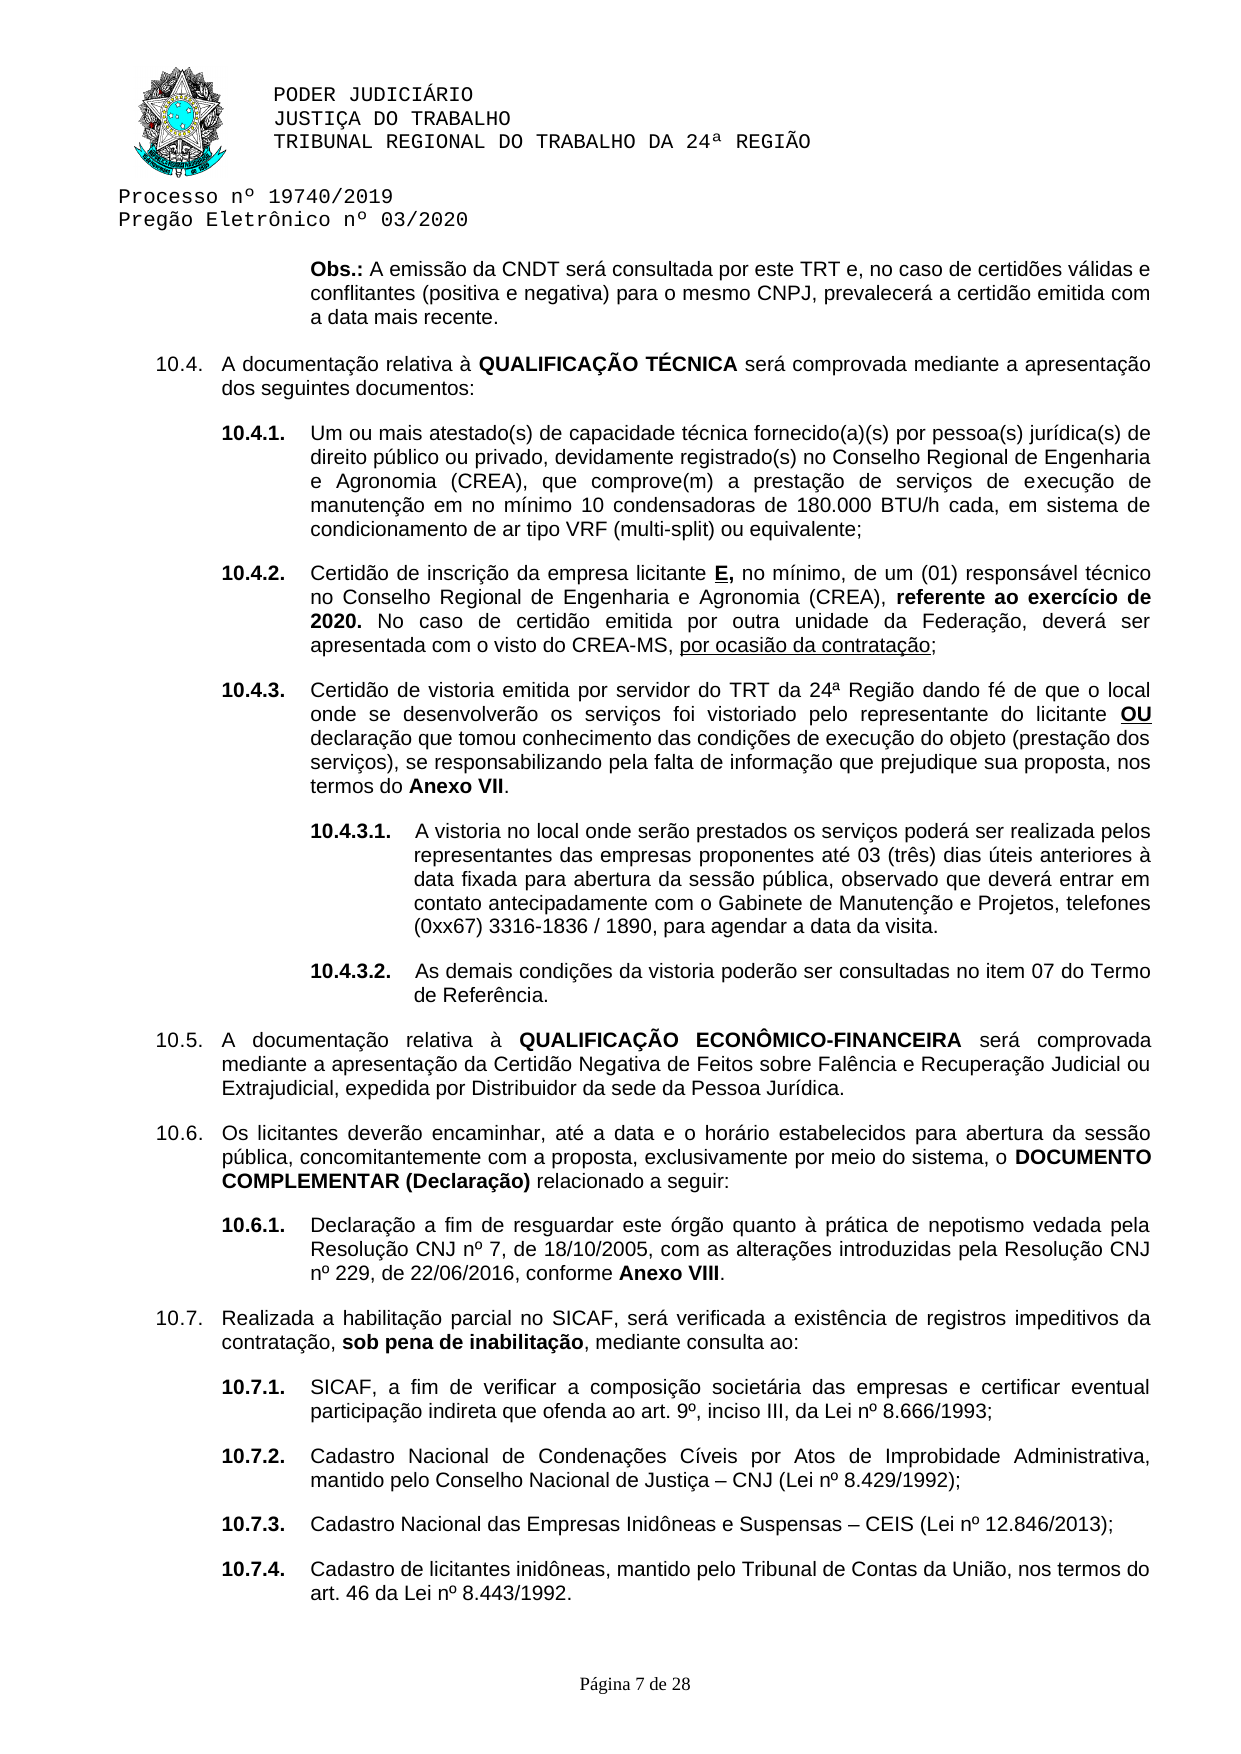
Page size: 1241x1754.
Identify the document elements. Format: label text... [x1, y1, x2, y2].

list A documentação relativa à QUALIFICAÇÃO TÉCNICA será comprovada mediante a apresentação dos seguintes documentos: [155, 352, 1152, 400]
picture [133, 66, 228, 178]
list Os licitantes deverão encaminhar, até a data e o horário estabelecidos para abertura da sessão pública, concomitantemente com a proposta, exclusivamente por meio do sistema, o DOCUMENTO COMPLEMENTAR (Declaração) relacionado a seguir: [156, 1121, 1152, 1192]
list Certidão de vistoria emitida por servidor do TRT da 24ª Região dando fé de que o local onde se desenvolverão os serviços foi vistoriado pelo representante do licitante OU declaração que tomou conhecimento das condições de execução do objeto (prestação dos serviços), se responsabilizando pela falta de informação que prejudique sua proposta, nos termos do Anexo VII. [221, 678, 1152, 798]
list Cadastro Nacional de Condenações Cíveis por Atos de Improbidade Administrativa, mantido pelo Conselho Nacional de Justiça – CNJ (Lei nº 8.429/1992); [221, 1443, 1152, 1491]
list A vistoria no local onde serão prestados os serviços poderá ser realizada pelos representantes das empresas proponentes até 03 (três) dias úteis anteriores à data fixada para abertura da sessão pública, observado que deverá entrar em contato antecipadamente com o Gabinete de Manutenção e Projetos, telefones (0xx67) 3316-1836 / 1890, para agendar a data da visita. [310, 818, 1152, 938]
list As demais condições da vistoria poderão ser consultadas no item 07 do Termo de Referência. [310, 959, 1152, 1007]
list Cadastro de licitantes inidôneas, mantido pelo Tribunal de Contas da União, nos termos do art. 46 da Lei nº 8.443/1992. [221, 1557, 1152, 1605]
list SICAF, a fim de verificar a composição societária das empresas e certificar eventual participação indireta que ofenda ao art. 9º, inciso III, da Lei nº 8.666/1993; [221, 1375, 1152, 1423]
list A documentação relativa à QUALIFICAÇÃO ECONÔMICO-FINANCEIRA será comprovada mediante a apresentação da Certidão Negativa de Feitos sobre Falência e Recuperação Judicial ou Extrajudicial, expedida por Distribuidor da sede da Pessoa Jurídica. [155, 1028, 1152, 1100]
list Declaração a fim de resguardar este órgão quanto à prática de nepotismo vedada pela Resolução CNJ nº 7, de 18/10/2005, com as alterações introduzidas pela Resolução CNJ nº 229, de 22/06/2016, conforme Anexo VIII. [221, 1213, 1152, 1285]
list Um ou mais atestado(s) de capacidade técnica fornecido(a)(s) por pessoa(s) jurídica(s) de direito público ou privado, devidamente registrado(s) no Conselho Regional de Engenharia e Agronomia (CREA), que comprove(m) a prestação de serviços de execução de manutenção em no mínimo 10 condensadoras de 180.000 BTU/h cada, em sistema de condicionamento de ar tipo VRF (multi-split) ou equivalente; [221, 421, 1152, 540]
list Certidão de inscrição da empresa licitante E, no mínimo, de um (01) responsável técnico no Conselho Regional de Engenharia e Agronomia (CREA), referente ao exercício de 2020. No caso de certidão emitida por outra unidade da Federação, deverá ser apresentada com o visto do CREA-MS, por ocasião da contratação; [221, 561, 1152, 657]
list Cadastro Nacional das Empresas Inidôneas e Suspensas – CEIS (Lei nº 12.846/2013); [221, 1512, 1152, 1536]
list Realizada a habilitação parcial no SICAF, será verificada a existência de registros impeditivos da contratação, sob pena de inabilitação, mediante consulta ao: [155, 1306, 1152, 1354]
text Obs.: A emissão da CNDT será consultada por este TRT e, no caso de certidões válidas e conflitantes (positiva e negativa) para o mesmo CNPJ, prevalecerá a certidão emitida com a data mais recente. [310, 257, 1152, 329]
